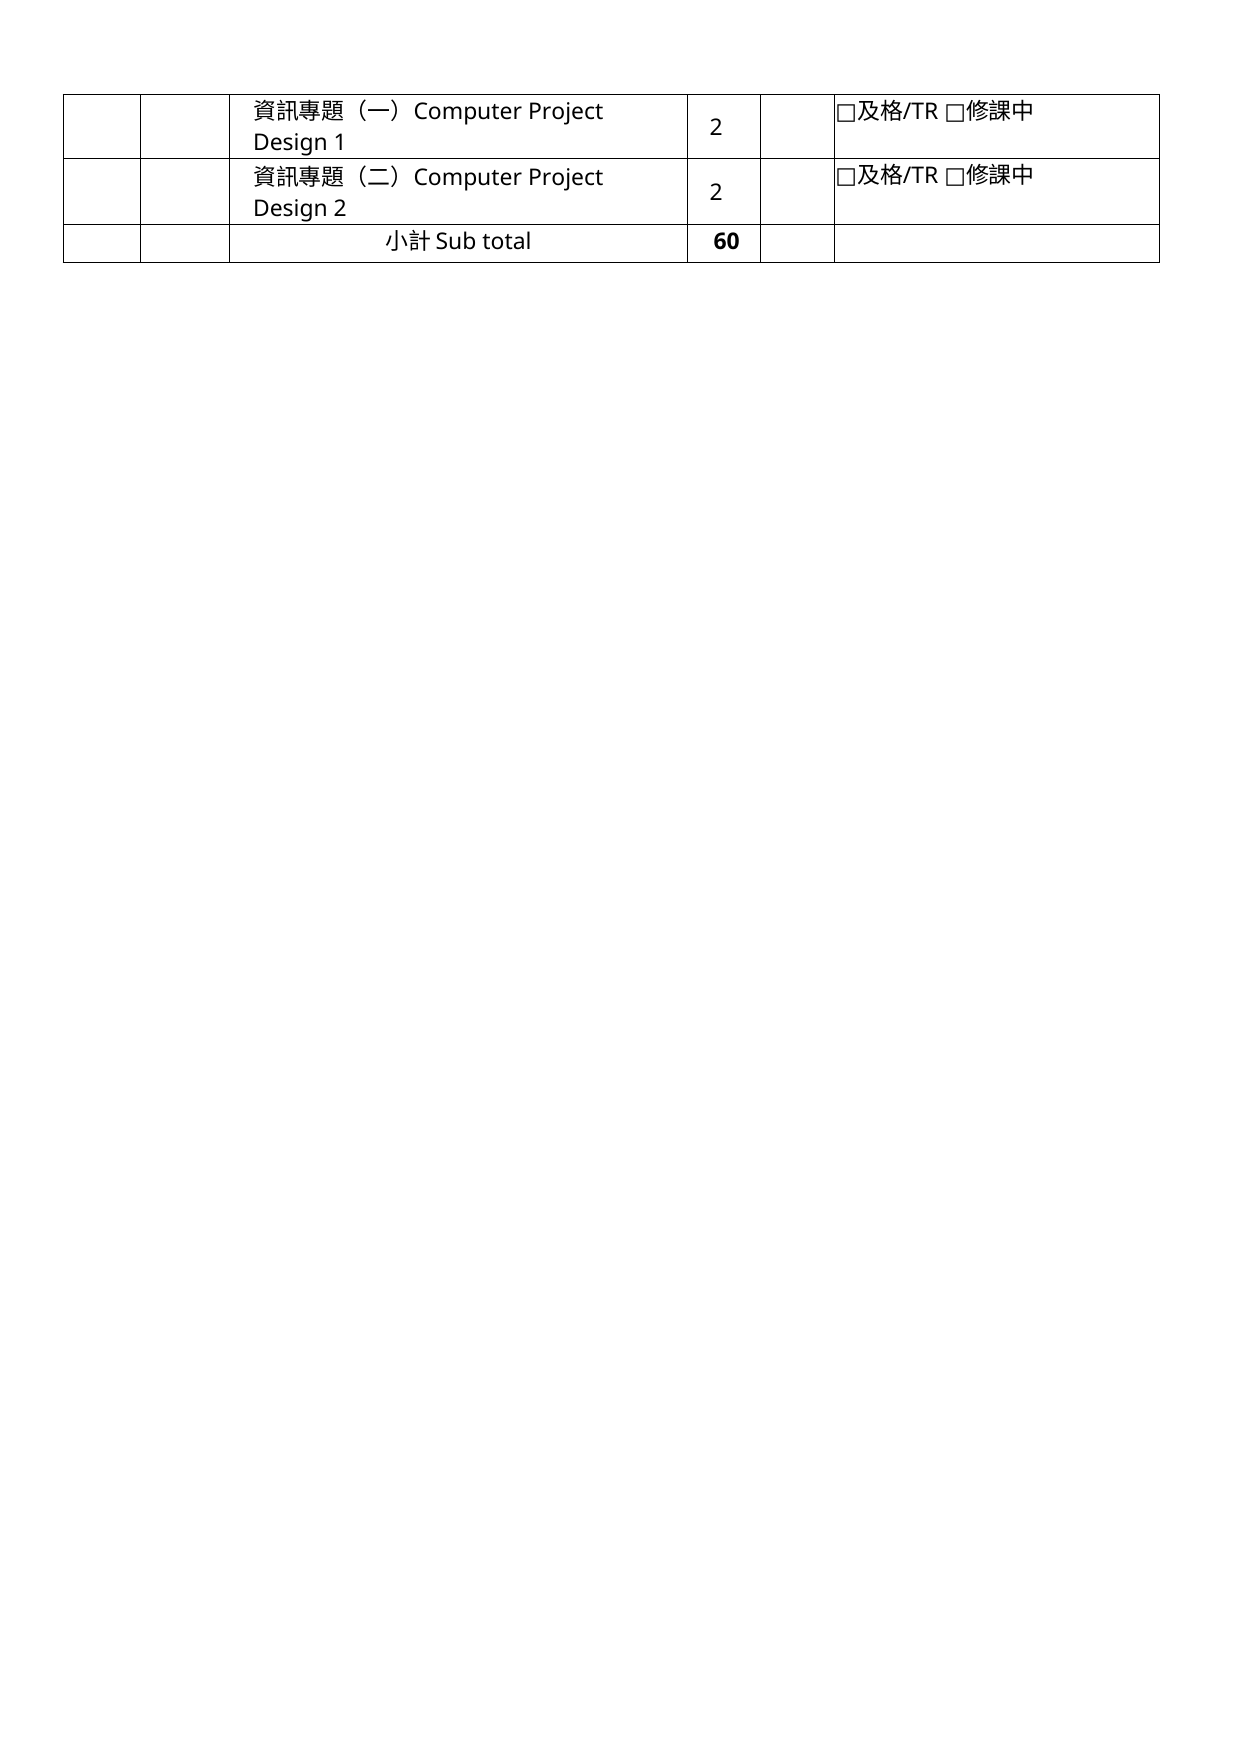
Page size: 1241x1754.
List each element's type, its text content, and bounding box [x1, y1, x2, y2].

table_cell 資訊專題（一）Computer Project Design 1 [230, 95, 687, 158]
table_cell [64, 159, 140, 223]
table_cell [761, 95, 834, 158]
table_cell 小計Sub total [230, 225, 687, 262]
table_cell [141, 159, 229, 223]
table_cell [64, 95, 140, 158]
table_cell □及格/TR □修課中 [835, 95, 1159, 158]
table_cell [64, 225, 140, 262]
table_cell [835, 225, 1159, 262]
table_cell [761, 225, 834, 262]
table_cell [141, 225, 229, 262]
table_cell 2 [688, 95, 760, 158]
table_cell □及格/TR □修課中 [835, 159, 1159, 223]
table_cell 60 [688, 225, 760, 262]
table_cell [141, 95, 229, 158]
table_cell [761, 159, 834, 223]
table_cell 資訊專題（二）Computer Project Design 2 [230, 159, 687, 223]
table_cell 2 [688, 159, 760, 223]
